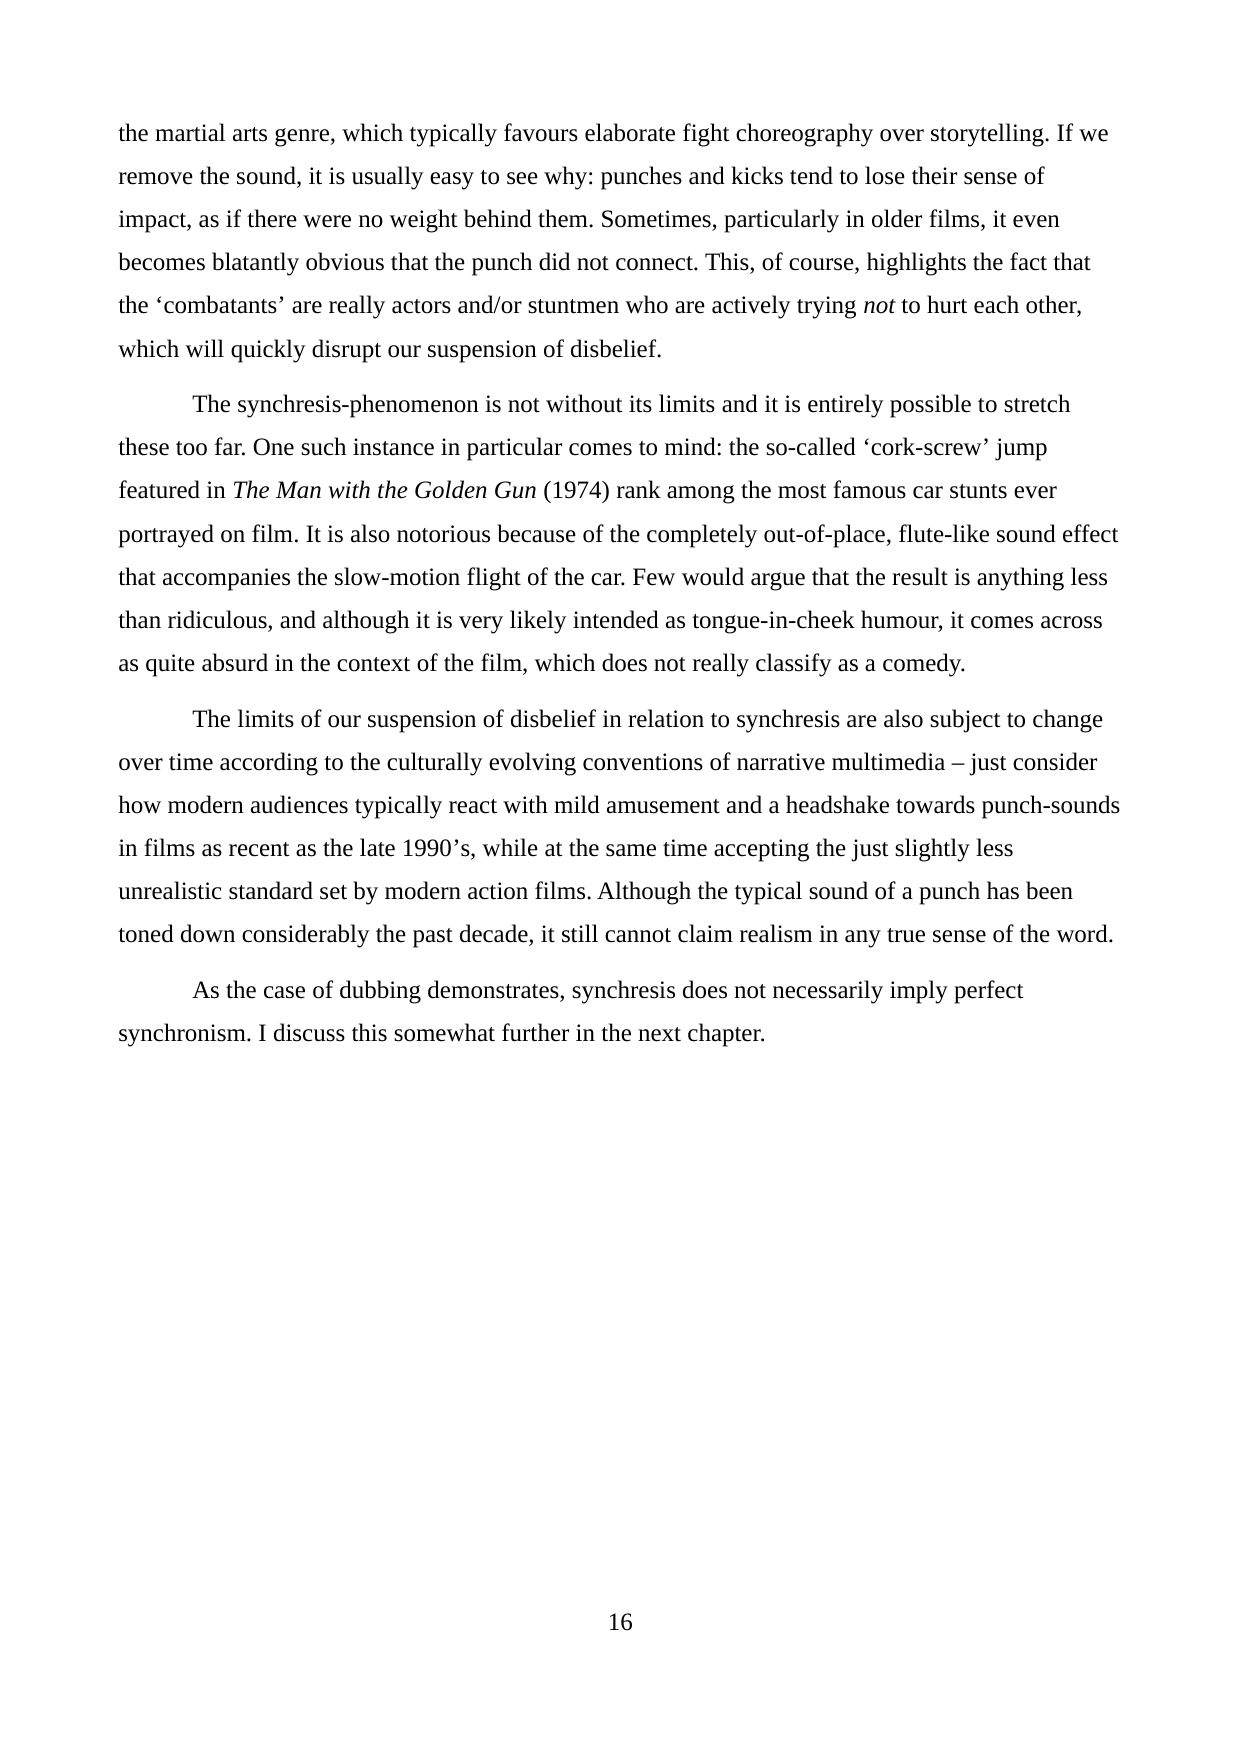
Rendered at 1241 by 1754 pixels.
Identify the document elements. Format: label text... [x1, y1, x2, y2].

text The limits of our suspension of disbelief in relation to synchresis are also subject to change over time according to the culturally evolving conventions of narrative multimedia – just consider how modern audiences typically react with mild amusement and a headshake towards punch-sounds in films as recent as the late 1990ʼs, while at the same time accepting the just slightly less unrealistic standard set by modern action films. Although the typical sound of a punch has been toned down considerably the past decade, it still cannot claim realism in any true sense of the word. [118, 704, 1122, 948]
text The synchresis-phenomenon is not without its limits and it is entirely possible to stretch these too far. One such instance in particular comes to mind: the so-called ʻcork-screwʼ jump featured in The Man with the Golden Gun (1974) rank among the most famous car stunts ever portrayed on film. It is also notorious because of the completely out-of-place, flute-like sound effect that accompanies the slow-motion flight of the car. Few would argue that the result is anything less than ridiculous, and although it is very likely intended as tongue-in-cheek humour, it comes across as quite absurd in the context of the film, which does not really classify as a comedy. [118, 389, 1122, 677]
text As the case of dubbing demonstrates, synchresis does not necessarily imply perfect synchronism. I discuss this somewhat further in the next chapter. [118, 975, 1122, 1047]
text the martial arts genre, which typically favours elaborate fight choreography over storytelling. If we remove the sound, it is usually easy to see why: punches and kicks tend to lose their sense of impact, as if there were no weight behind them. Sometimes, particularly in older films, it even becomes blatantly obvious that the punch did not connect. This, of course, highlights the fact that the ʻcombatantsʼ are really actors and/or stuntmen who are actively trying not to hurt each other, which will quickly disrupt our suspension of disbelief. [118, 118, 1122, 362]
